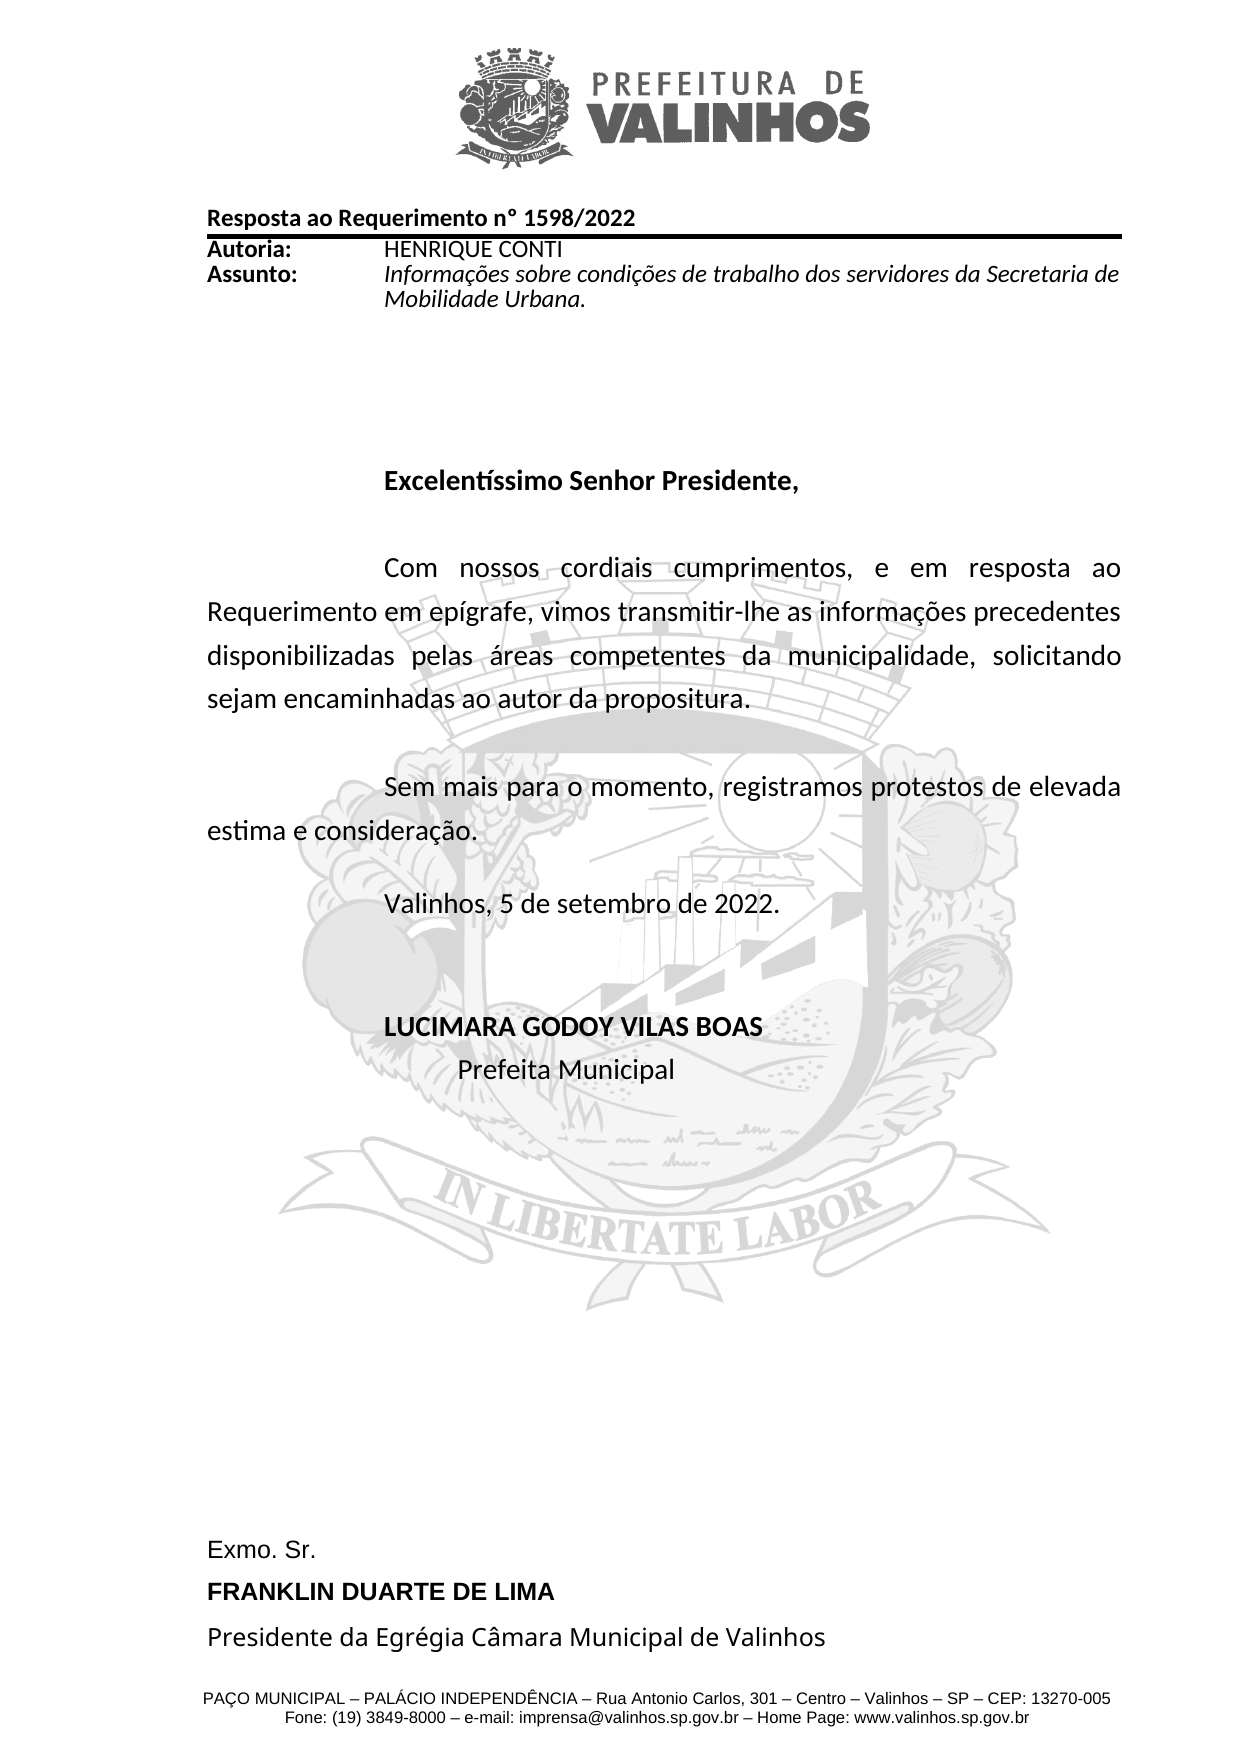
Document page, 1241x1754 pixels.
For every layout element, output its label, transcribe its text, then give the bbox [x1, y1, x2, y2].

picture [235, 518, 1094, 1355]
text Excelentíssimo Senhor Presidente, [207, 468, 1122, 497]
text LUCIMARA GODOY VILAS BOAS [207, 1014, 235, 1043]
text Prefeita Municipal [1094, 1058, 1122, 1087]
picture [438, 29, 891, 185]
picture [1090, 609, 1094, 619]
text Sem mais para o momento, registramos protestos de elevada estima e consideração. [207, 774, 235, 847]
text Sem mais para o momento, registramos protestos de elevada estima e consideração. [1094, 774, 1122, 847]
text Valinhos, 5 de setembro de 2022. [207, 891, 235, 920]
text Prefeita Municipal [207, 1058, 235, 1087]
text Valinhos, 5 de setembro de 2022. [1094, 891, 1122, 920]
text LUCIMARA GODOY VILAS BOAS [1094, 1014, 1122, 1043]
